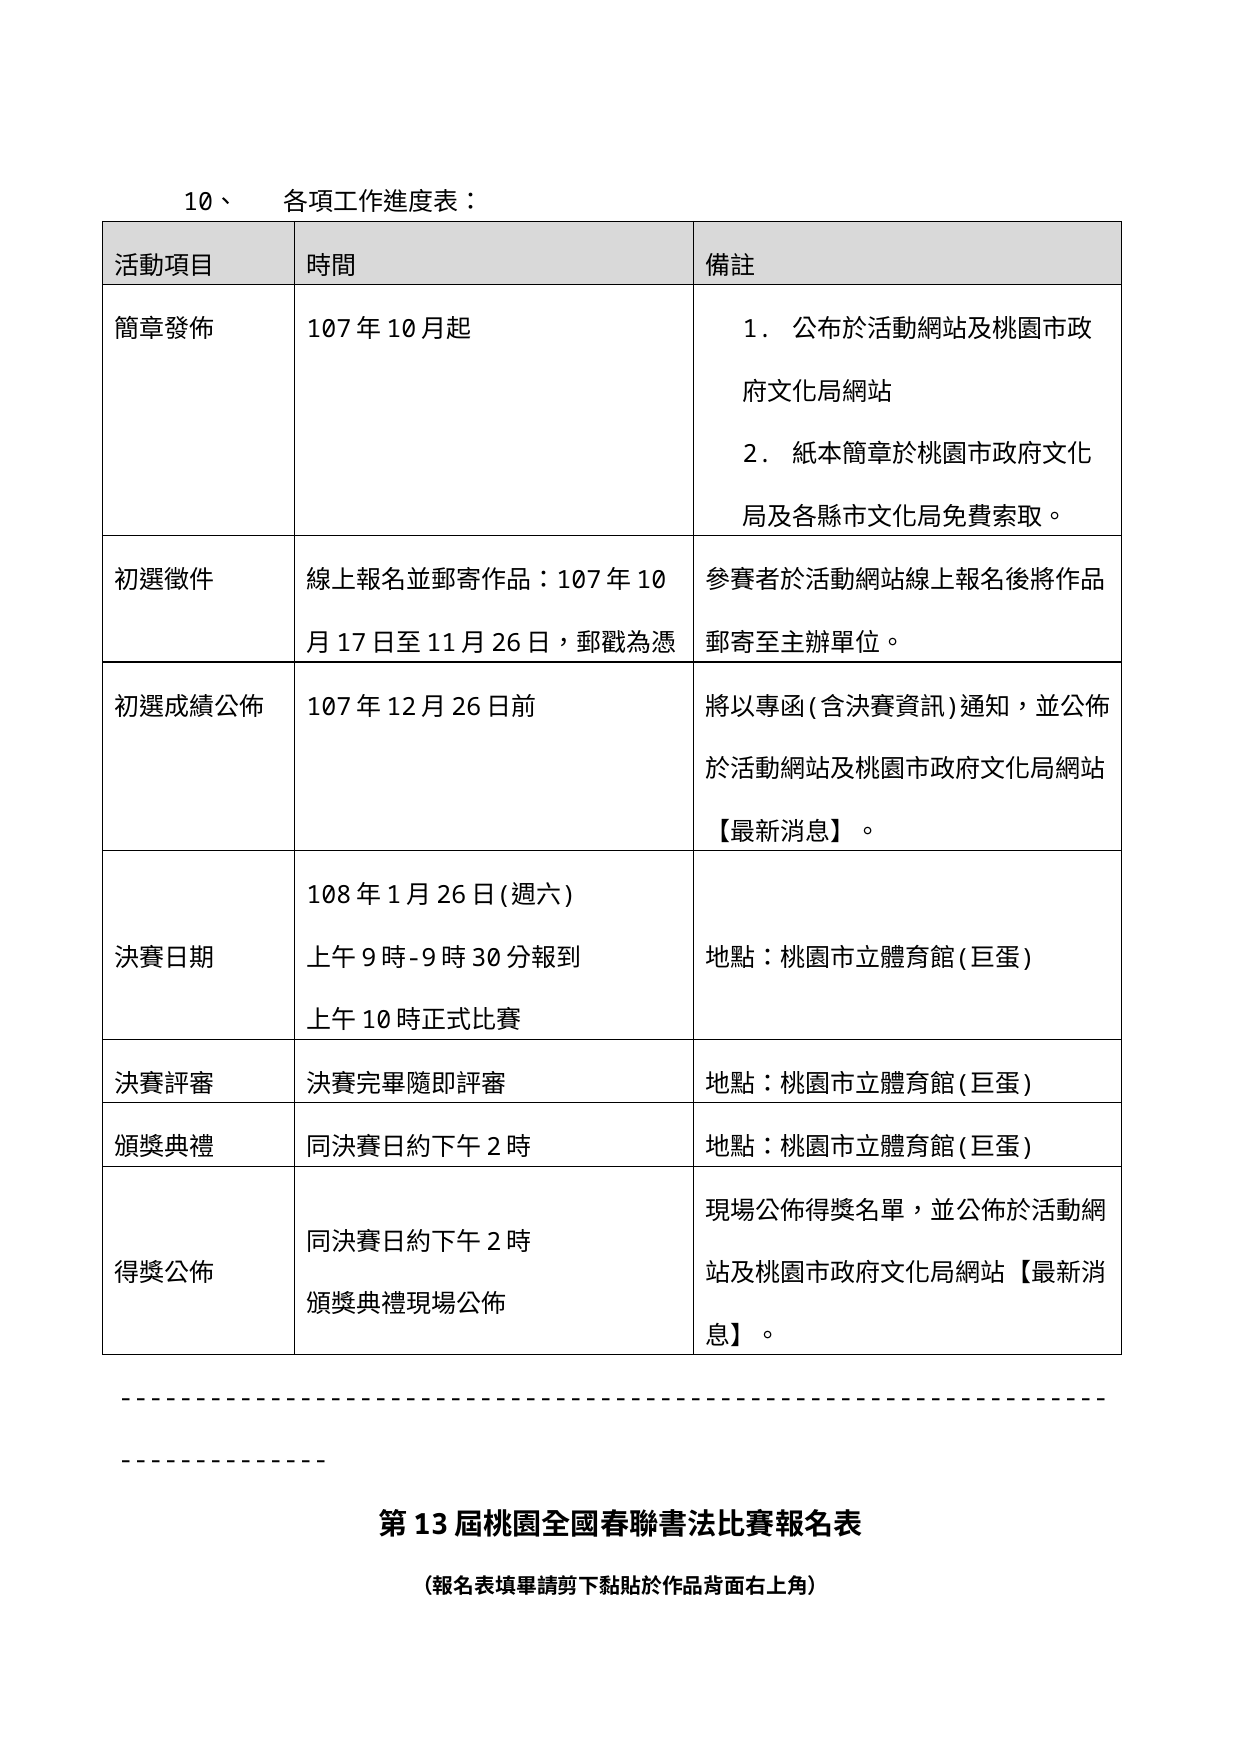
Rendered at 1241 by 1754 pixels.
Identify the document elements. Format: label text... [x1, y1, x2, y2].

text （報名表填畢請剪下黏貼於作品背面右上角） [118, 1543, 1122, 1605]
table_cell 決賽日期 [103, 851, 294, 1038]
table_cell 線上報名並郵寄作品：107年10月17日至11月26日，郵戳為憑 [295, 536, 693, 661]
table_header 備註 [694, 222, 1121, 284]
table_cell 初選成績公佈 [103, 663, 294, 850]
table_cell 頒獎典禮 [103, 1103, 294, 1166]
table_cell 地點：桃園市立體育館(巨蛋) [694, 851, 1121, 1038]
table_cell 同決賽日約下午2時 頒獎典禮現場公佈 [295, 1167, 693, 1354]
table_cell 簡章發佈 [103, 285, 294, 535]
table_cell 107年10月起 [295, 285, 693, 535]
table_cell 地點：桃園市立體育館(巨蛋) [694, 1040, 1121, 1102]
table_cell 108年1月26日(週六) 上午9時-9時30分報到 上午10時正式比賽 [295, 851, 693, 1038]
table_cell 參賽者於活動網站線上報名後將作品郵寄至主辦單位。 [694, 536, 1121, 661]
text -------------------------------------------------------------------------------- [118, 1355, 1122, 1480]
table_cell 將以專函(含決賽資訊)通知，並公佈於活動網站及桃園市政府文化局網站【最新消息】。 [694, 663, 1121, 850]
table_header 活動項目 [103, 222, 294, 284]
table_cell 得獎公佈 [103, 1167, 294, 1354]
table_cell 現場公佈得獎名單，並公佈於活動網站及桃園市政府文化局網站【最新消息】。 [694, 1167, 1121, 1354]
table_cell 地點：桃園市立體育館(巨蛋) [694, 1103, 1121, 1166]
table_cell 初選徵件 [103, 536, 294, 661]
table_cell 決賽評審 [103, 1040, 294, 1102]
table_header 時間 [295, 222, 693, 284]
table_cell 決賽完畢隨即評審 [295, 1040, 693, 1102]
table_cell 公布於活動網站及桃園市政府文化局網站 紙本簡章於桃園市政府文化局及各縣市文化局免費索取。 [694, 285, 1121, 535]
table_cell 107年12月26日前 [295, 663, 693, 850]
table_cell 同決賽日約下午2時 [295, 1103, 693, 1166]
text 第13屆桃園全國春聯書法比賽報名表 [118, 1480, 1122, 1543]
list 各項工作進度表： [183, 158, 1122, 221]
